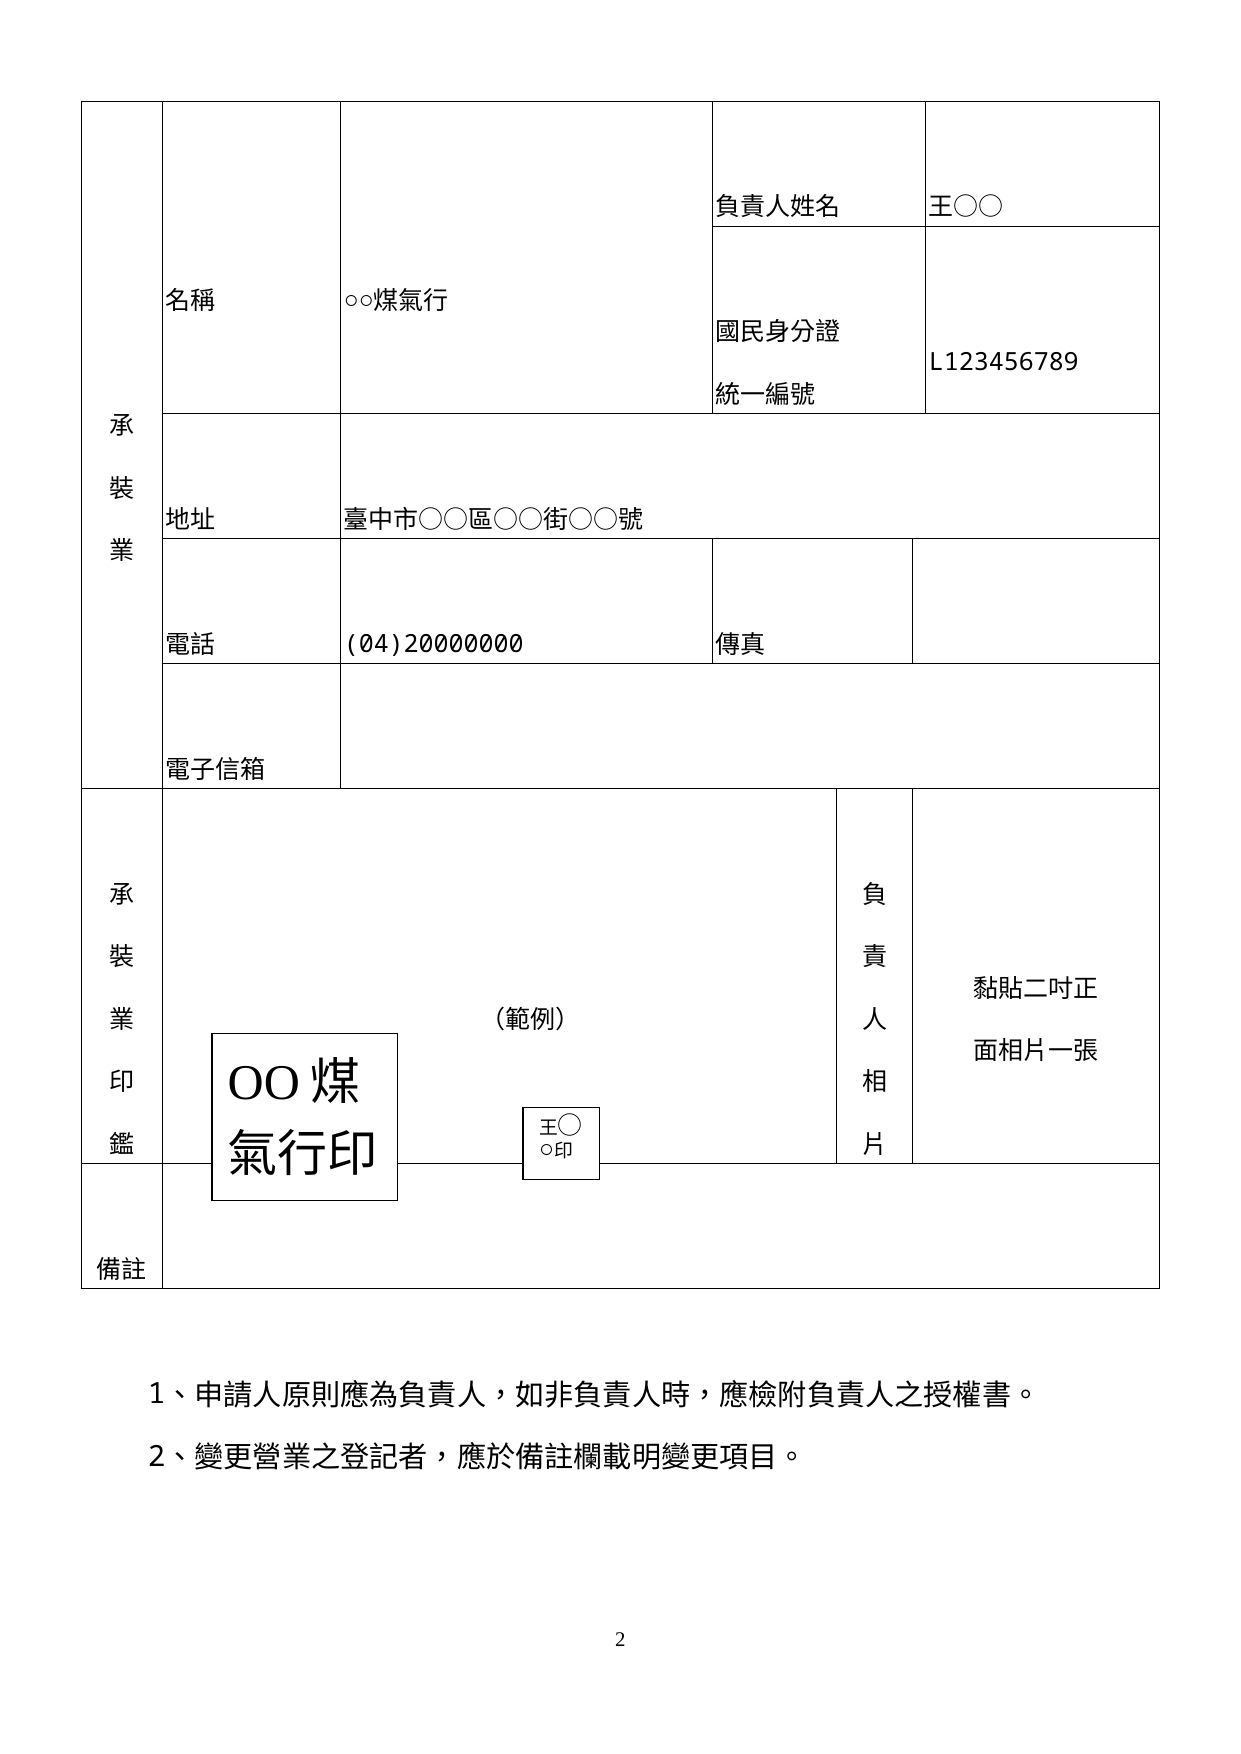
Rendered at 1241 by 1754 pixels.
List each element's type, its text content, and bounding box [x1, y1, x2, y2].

table_cell [163, 1164, 1159, 1288]
table_cell [341, 664, 1159, 788]
table_cell 王○○ [926, 102, 1159, 226]
table_cell （範例） [524, 1108, 599, 1179]
table_cell 名稱 [163, 102, 340, 413]
table_cell 國民身分證 統一編號 [713, 227, 925, 413]
table_cell 黏貼二吋正 面相片一張 [913, 789, 1159, 1163]
table_cell （範例） [213, 1034, 397, 1200]
table_cell 電子信箱 [163, 664, 340, 788]
table_cell 備註 [82, 1164, 162, 1288]
table_cell ○○煤氣行 [341, 102, 712, 413]
table_cell 承 裝 業 [82, 102, 162, 788]
table_cell （範例） [163, 789, 836, 1163]
table_cell 地址 [163, 414, 340, 538]
text 1、申請人原則應為負責人，如非負責人時，應檢附負責人之授權書。 [148, 1351, 1092, 1413]
table_cell 負責人姓名 [713, 102, 925, 226]
table_cell 電話 [163, 539, 340, 663]
table_cell 負 責 人 相 片 [837, 789, 912, 1163]
table_cell 承 裝 業 印 鑑 [82, 789, 162, 1163]
table_cell [913, 539, 1159, 663]
table_cell (04)20000000 [341, 539, 712, 663]
table_cell L123456789 [926, 227, 1159, 413]
text 2、變更營業之登記者，應於備註欄載明變更項目。 [148, 1413, 1092, 1476]
table_cell 傳真 [713, 539, 912, 663]
table_cell 臺中市○○區○○街○○號 [341, 414, 1159, 538]
